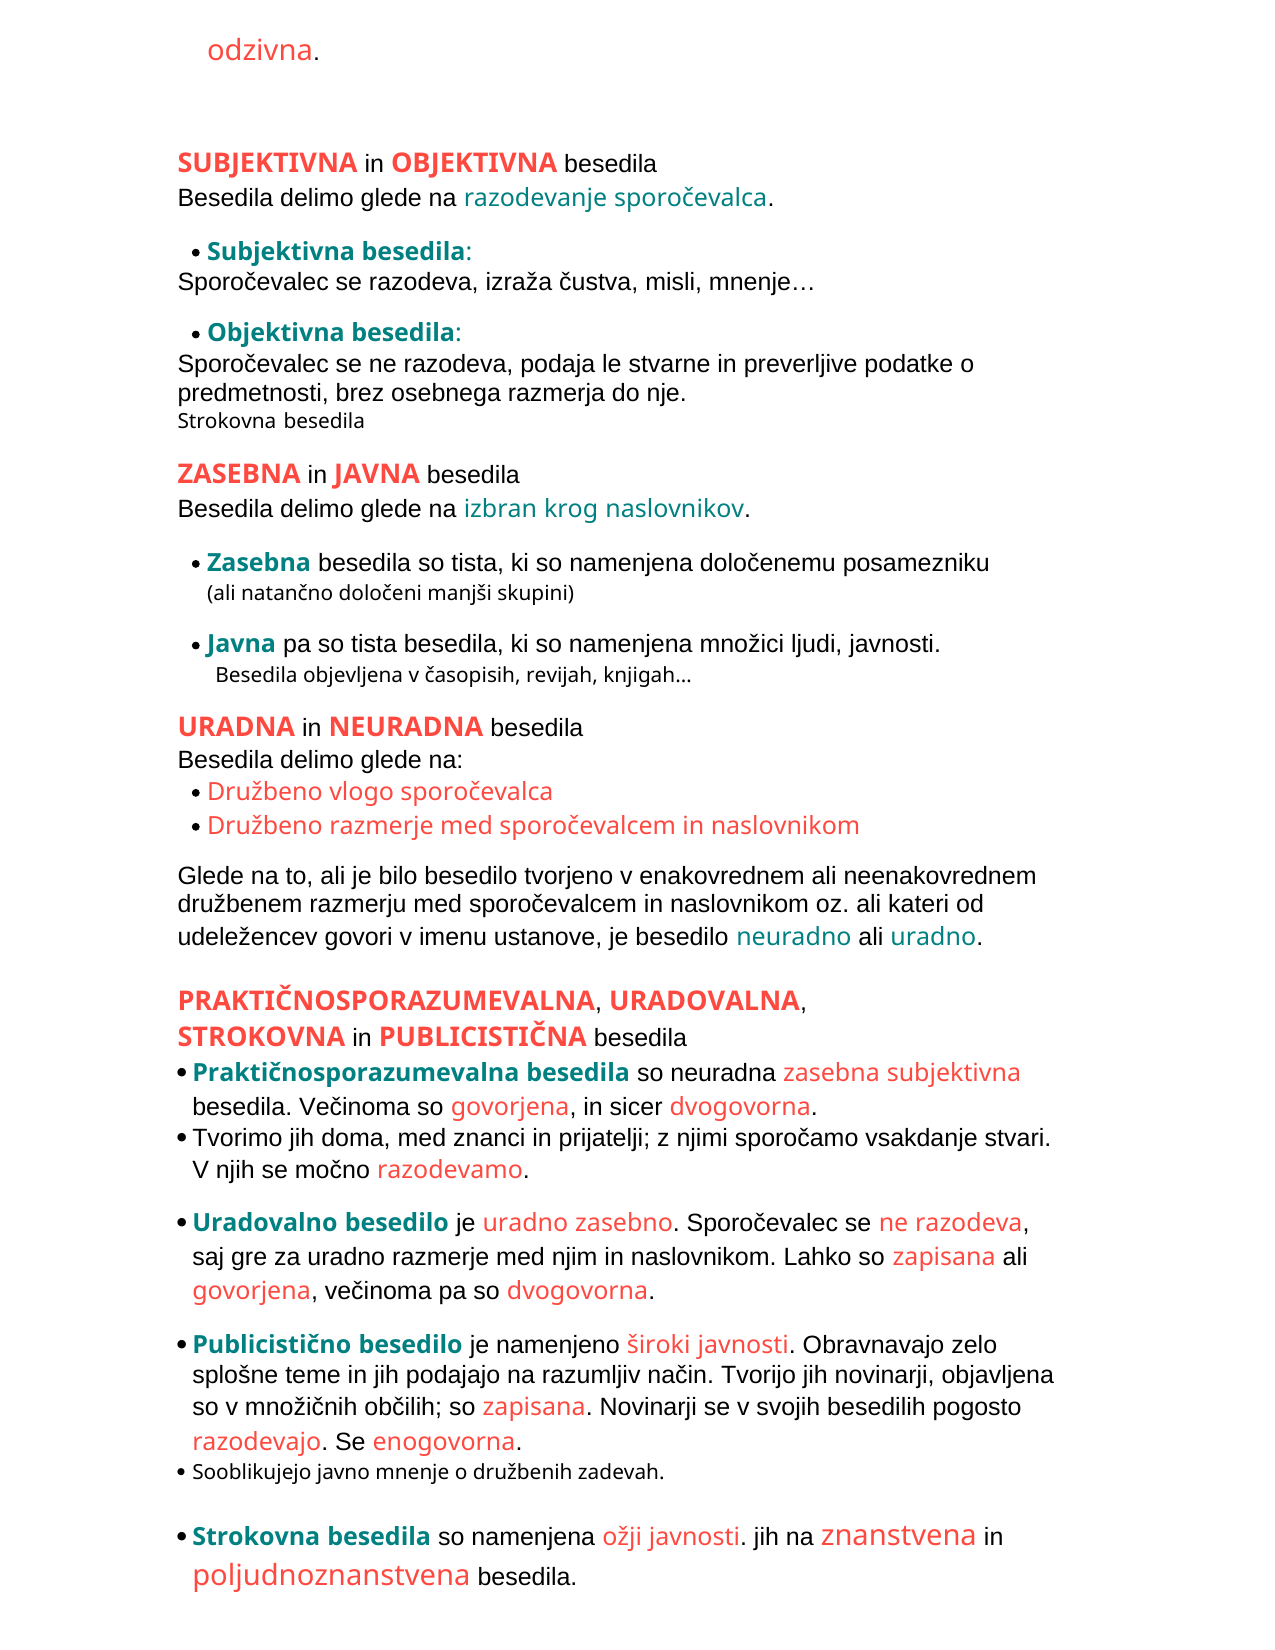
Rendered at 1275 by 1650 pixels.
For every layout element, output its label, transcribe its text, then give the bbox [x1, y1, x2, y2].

list Strokovna besedila so namenjena ožji javnosti. jih na znanstvena in poljudnoznanstvena besedila. [177, 1514, 1063, 1593]
text URADNA in NEURADNA besedila [177, 708, 1063, 744]
list Objektivna besedila: [192, 315, 1063, 349]
text Besedila delimo glede na razodevanje sporočevalca. [177, 180, 1063, 214]
list Družbeno vlogo sporočevalca [192, 773, 1063, 807]
text Besedila objevljena v časopisih, revijah, knjigah… [177, 660, 1063, 688]
text Strokovna besedila [177, 407, 1063, 435]
text Besedila delimo glede na: [177, 744, 1063, 773]
list Subjektivna besedila: [192, 233, 1063, 267]
list Publicistično besedilo je namenjeno široki javnosti. Obravnavajo zelo splošne teme in jih podajajo na razumljiv način. Tvorijo jih novinarji, objavljena so v množičnih občilih; so zapisana. Novinarji se v svojih besedilih pogosto razodevajo. Se enogovorna. [177, 1326, 1063, 1457]
text Sporočevalec se razodeva, izraža čustva, misli, mnenje… [177, 267, 1063, 296]
text Sporočevalec se ne razodeva, podaja le stvarne in preverljive podatke o predmetnosti, brez osebnega razmerja do nje. [177, 349, 1063, 407]
list Tvorimo jih doma, med znanci in prijatelji; z njimi sporočamo vsakdanje stvari. V njih se močno razodevamo. [177, 1123, 1063, 1186]
text SUBJEKTIVNA in OBJEKTIVNA besedila [177, 143, 1063, 180]
text STROKOVNA in PUBLICISTIČNA besedila [177, 1018, 1063, 1055]
list Praktičnosporazumevalna besedila so neuradna zasebna subjektivna besedila. Večinoma so govorjena, in sicer dvogovorna. [177, 1055, 1063, 1123]
list Sooblikujejo javno mnenje o družbenih zadevah. [177, 1457, 1063, 1514]
list Uradovalno besedilo je uradno zasebno. Sporočevalec se ne razodeva, saj gre za uradno razmerje med njim in naslovnikom. Lahko so zapisana ali govorjena, večinoma pa so dvogovorna. [177, 1205, 1063, 1307]
list odzivna. [192, 29, 1063, 69]
text PRAKTIČNOSPORAZUMEVALNA, URADOVALNA, [177, 981, 1063, 1018]
text Glede na to, ali je bilo besedilo tvorjeno v enakovrednem ali neenakovrednem družbenem razmerju med sporočevalcem in naslovnikom oz. ali kateri od udeležencev govori v imenu ustanove, je besedilo neuradno ali uradno. [177, 861, 1063, 952]
text Besedila delimo glede na izbran krog naslovnikov. [177, 491, 1063, 525]
list Javna pa so tista besedila, ki so namenjena množici ljudi, javnosti. [192, 626, 1063, 660]
list Zasebna besedila so tista, ki so namenjena določenemu posamezniku (ali natančno določeni manjši skupini) [192, 544, 1063, 607]
list Družbeno razmerje med sporočevalcem in naslovnikom [192, 807, 1063, 841]
text ZASEBNA in JAVNA besedila [177, 454, 1063, 491]
